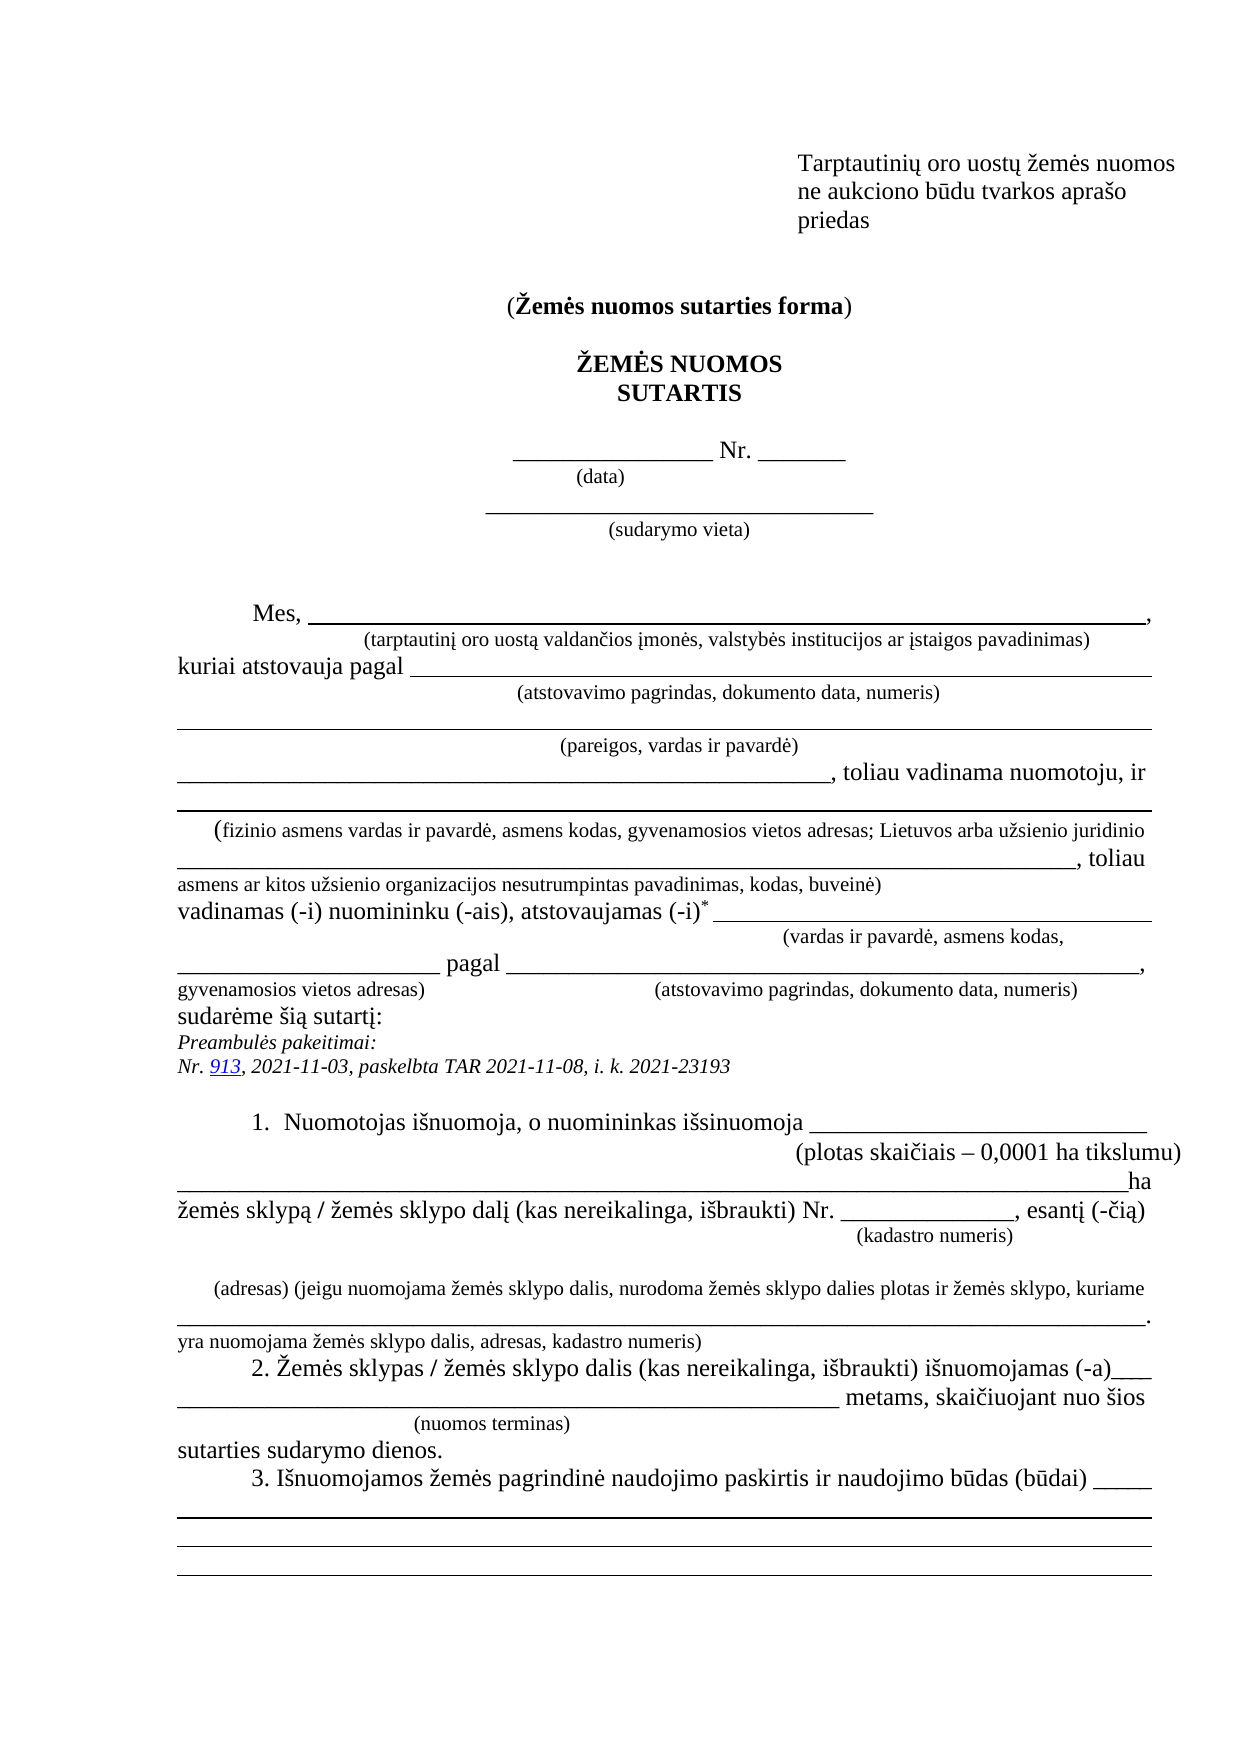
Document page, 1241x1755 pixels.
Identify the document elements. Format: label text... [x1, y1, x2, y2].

text (data) [177, 464, 1181, 488]
text . [177, 1300, 1181, 1329]
text sutarties sudarymo dienos. [177, 1435, 1181, 1463]
text Tarptautinių oro uostų žemės nuomos ne aukciono būdu tvarkos aprašo [797, 148, 1181, 205]
text , toliau [177, 843, 1181, 872]
text (adresas) (jeigu nuomojama žemės sklypo dalis, nurodoma žemės sklypo dalies plotas ir žemės sklypo, kuriame [177, 1276, 1181, 1300]
text kuriai atstovauja pagal [177, 651, 1181, 680]
text metams, skaičiuojant nuo šios [177, 1382, 1181, 1411]
text (sudarymo vieta) [177, 517, 1181, 541]
text (plotas skaičiais – 0,0001 ha tikslumu) [177, 1137, 1181, 1166]
text (vardas ir pavardė, asmens kodas, [177, 924, 1181, 948]
text ŽEMĖS NUOMOS [177, 349, 1181, 378]
text ________________ Nr. _______ [177, 435, 1181, 464]
text Mes, , [177, 598, 1181, 627]
text ha [177, 1166, 1181, 1195]
text 2. Žemės sklypas / žemės sklypo dalis (kas nereikalinga, išbraukti) išnuomojamas (-a) [177, 1353, 1181, 1382]
text 3. Išnuomojamos žemės pagrindinė naudojimo paskirtis ir naudojimo būdas (būdai) [177, 1463, 1181, 1492]
text _______________________________ [177, 488, 1181, 517]
text Preambulės pakeitimai: [177, 1030, 1181, 1054]
text , toliau vadinama nuomotoju, ir [177, 757, 1181, 785]
text yra nuomojama žemės sklypo dalis, adresas, kadastro numeris) [177, 1329, 1181, 1353]
text 1. Nuomotojas išnuomoja, o nuomininkas išsinuomoja ___________________________ [177, 1107, 1181, 1137]
text _____________________ pagal , [177, 948, 1181, 977]
text priedas [797, 205, 1181, 234]
text Nr. 913, 2021-11-03, paskelbta TAR 2021-11-08, i. k. 2021-23193 [177, 1054, 1181, 1078]
text SUTARTIS [177, 378, 1181, 406]
text (fizinio asmens vardas ir pavardė, asmens kodas, gyvenamosios vietos adresas; Lietuvos arba užsienio juridinio [177, 814, 1181, 843]
text sudarėme šią sutartį: [177, 1001, 1181, 1030]
text (nuomos terminas) [177, 1411, 1181, 1435]
text (kadastro numeris) [177, 1223, 1181, 1247]
text gyvenamosios vietos adresas) (atstovavimo pagrindas, dokumento data, numeris) [177, 977, 1181, 1001]
text (tarptautinį oro uostą valdančios įmonės, valstybės institucijos ar įstaigos pavadinimas) [177, 627, 1181, 651]
text (atstovavimo pagrindas, dokumento data, numeris) [177, 680, 1181, 704]
text asmens ar kitos užsienio organizacijos nesutrumpintas pavadinimas, kodas, buveinė) [177, 872, 1181, 896]
text žemės sklypą / žemės sklypo dalį (kas nereikalinga, išbraukti) Nr. , esantį (-čią) [177, 1195, 1181, 1223]
text vadinamas (-i) nuomininku (-ais), atstovaujamas (-i)* [177, 896, 1181, 924]
text (Žemės nuomos sutarties forma) [177, 291, 1181, 320]
text (pareigos, vardas ir pavardė) [177, 733, 1181, 757]
